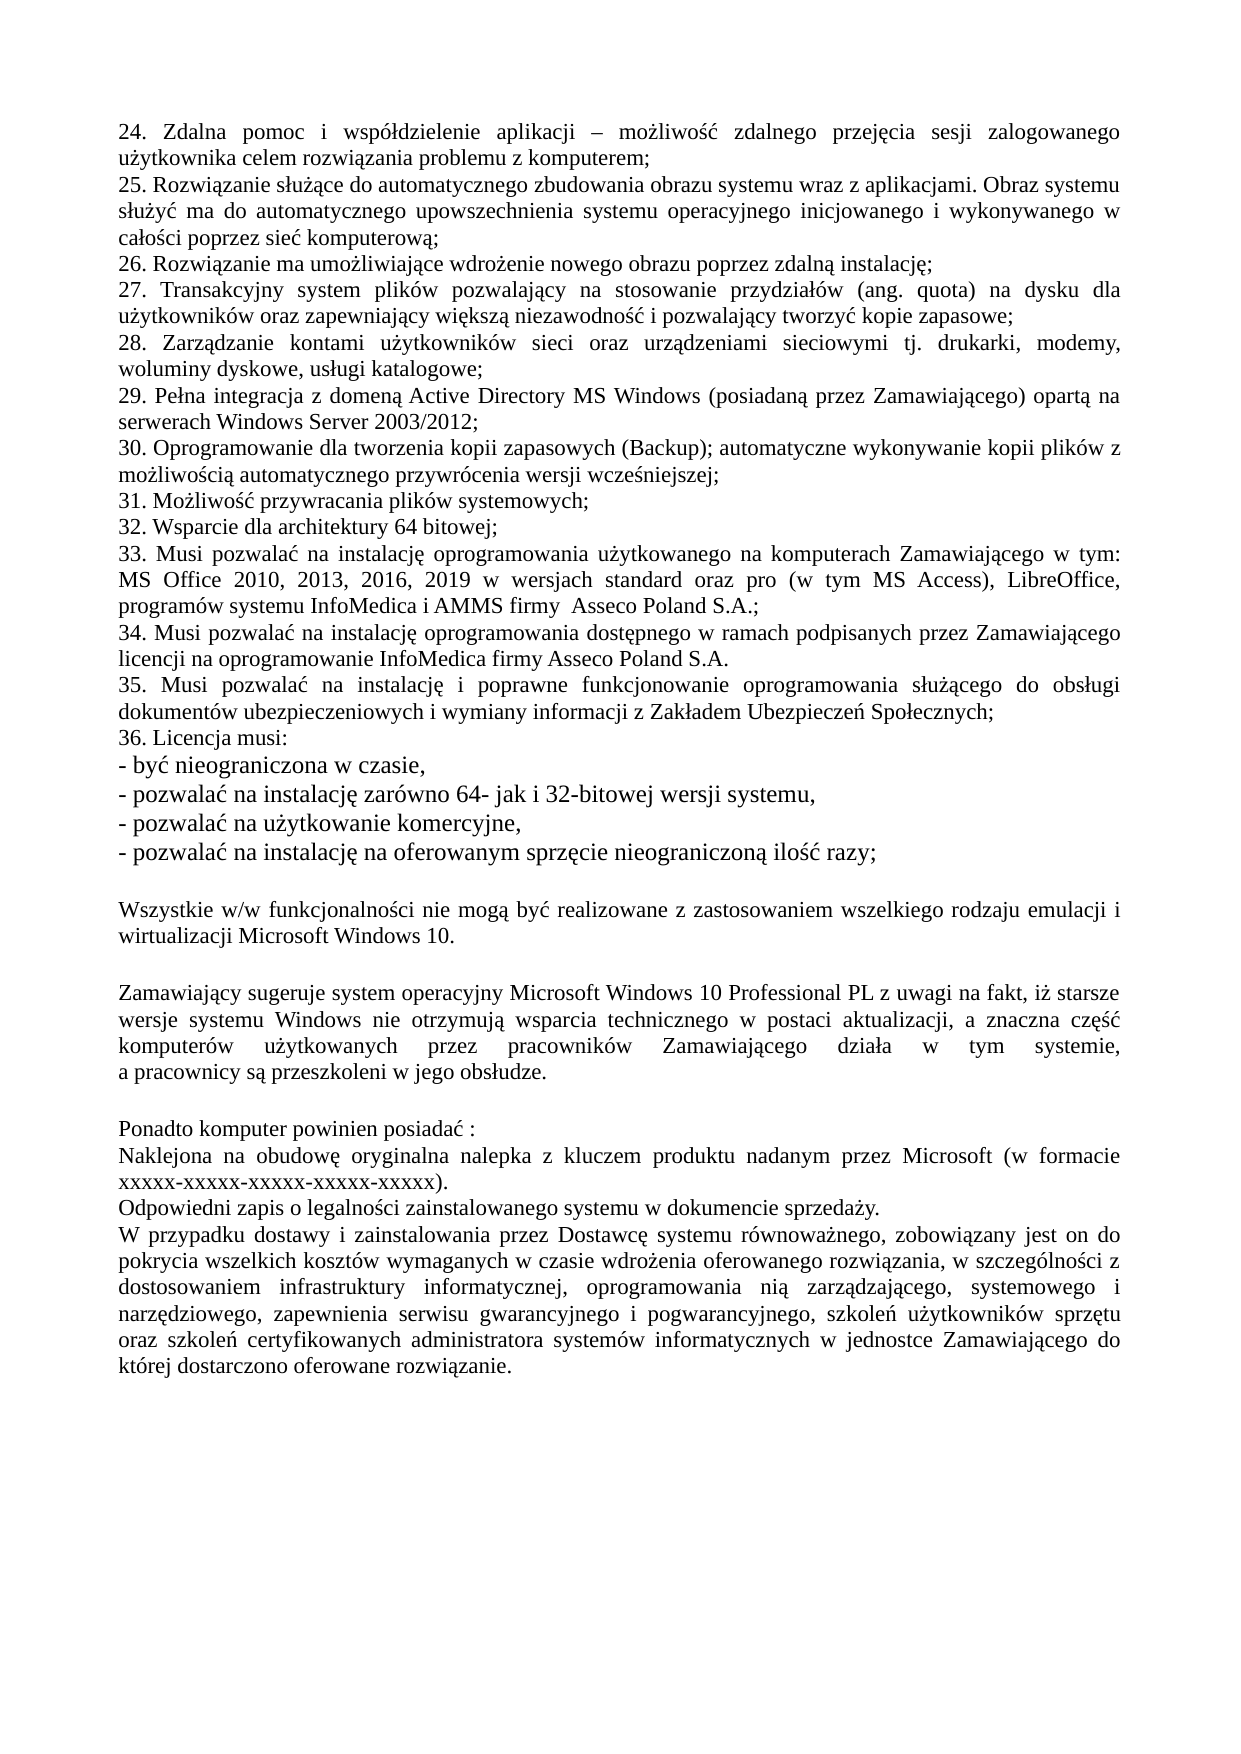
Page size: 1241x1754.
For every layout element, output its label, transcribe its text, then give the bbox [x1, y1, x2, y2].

text W przypadku dostawy i zainstalowania przez Dostawcę systemu równoważnego, zobowiązany jest on do pokrycia wszelkich kosztów wymaganych w czasie wdrożenia oferowanego rozwiązania, w szczególności z dostosowaniem infrastruktury informatycznej, oprogramowania nią zarządzającego, systemowego i narzędziowego, zapewnienia serwisu gwarancyjnego i pogwarancyjnego, szkoleń użytkowników sprzętu oraz szkoleń certyfikowanych administratora systemów informatycznych w jednostce Zamawiającego do której dostarczono oferowane rozwiązanie. [118, 1221, 1122, 1379]
text 25. Rozwiązanie służące do automatycznego zbudowania obrazu systemu wraz z aplikacjami. Obraz systemu służyć ma do automatycznego upowszechnienia systemu operacyjnego inicjowanego i wykonywanego w całości poprzez sieć komputerową; [118, 171, 1122, 250]
text 30. Oprogramowanie dla tworzenia kopii zapasowych (Backup); automatyczne wykonywanie kopii plików z możliwością automatycznego przywrócenia wersji wcześniejszej; [118, 434, 1122, 487]
text - być nieograniczona w czasie, [118, 751, 1122, 779]
text 26. Rozwiązanie ma umożliwiające wdrożenie nowego obrazu poprzez zdalną instalację; [118, 250, 1122, 276]
text 27. Transakcyjny system plików pozwalający na stosowanie przydziałów (ang. quota) na dysku dla użytkowników oraz zapewniający większą niezawodność i pozwalający tworzyć kopie zapasowe; [118, 276, 1122, 329]
text Odpowiedni zapis o legalności zainstalowanego systemu w dokumencie sprzedaży. [118, 1194, 1122, 1221]
text Wszystkie w/w funkcjonalności nie mogą być realizowane z zastosowaniem wszelkiego rodzaju emulacji i wirtualizacji Microsoft Windows 10. [118, 896, 1122, 949]
text Naklejona na obudowę oryginalna nalepka z kluczem produktu nadanym przez Microsoft (w formacie xxxxx-xxxxx-xxxxx-xxxxx-xxxxx). [118, 1142, 1122, 1194]
text 29. Pełna integracja z domeną Active Directory MS Windows (posiadaną przez Zamawiającego) opartą na serwerach Windows Server 2003/2012; [118, 382, 1122, 434]
text 34. Musi pozwalać na instalację oprogramowania dostępnego w ramach podpisanych przez Zamawiającego licencji na oprogramowanie InfoMedica firmy Asseco Poland S.A. [118, 619, 1122, 672]
text - pozwalać na instalację na oferowanym sprzęcie nieograniczoną ilość razy; [118, 837, 1122, 866]
text - pozwalać na użytkowanie komercyjne, [118, 808, 1122, 837]
text 24. Zdalna pomoc i współdzielenie aplikacji – możliwość zdalnego przejęcia sesji zalogowanego użytkownika celem rozwiązania problemu z komputerem; [118, 118, 1122, 171]
text 36. Licencja musi: [118, 724, 1122, 751]
text Ponadto komputer powinien posiadać : [118, 1115, 1122, 1142]
text 28. Zarządzanie kontami użytkowników sieci oraz urządzeniami sieciowymi tj. drukarki, modemy, woluminy dyskowe, usługi katalogowe; [118, 329, 1122, 382]
text 32. Wsparcie dla architektury 64 bitowej; [118, 513, 1122, 540]
text 31. Możliwość przywracania plików systemowych; [118, 487, 1122, 513]
text Zamawiający sugeruje system operacyjny Microsoft Windows 10 Professional PL z uwagi na fakt, iż starsze wersje systemu Windows nie otrzymują wsparcia technicznego w postaci aktualizacji, a znaczna część komputerów użytkowanych przez pracowników Zamawiającego działa w tym systemie, a pracownicy są przeszkoleni w jego obsłudze. [118, 979, 1122, 1085]
text 33. Musi pozwalać na instalację oprogramowania użytkowanego na komputerach Zamawiającego w tym: MS Office 2010, 2013, 2016, 2019 w wersjach standard oraz pro (w tym MS Access), LibreOffice, programów systemu InfoMedica i AMMS firmy Asseco Poland S.A.; [118, 540, 1122, 619]
text - pozwalać na instalację zarówno 64- jak i 32-bitowej wersji systemu, [118, 779, 1122, 808]
text 35. Musi pozwalać na instalację i poprawne funkcjonowanie oprogramowania służącego do obsługi dokumentów ubezpieczeniowych i wymiany informacji z Zakładem Ubezpieczeń Społecznych; [118, 672, 1122, 724]
